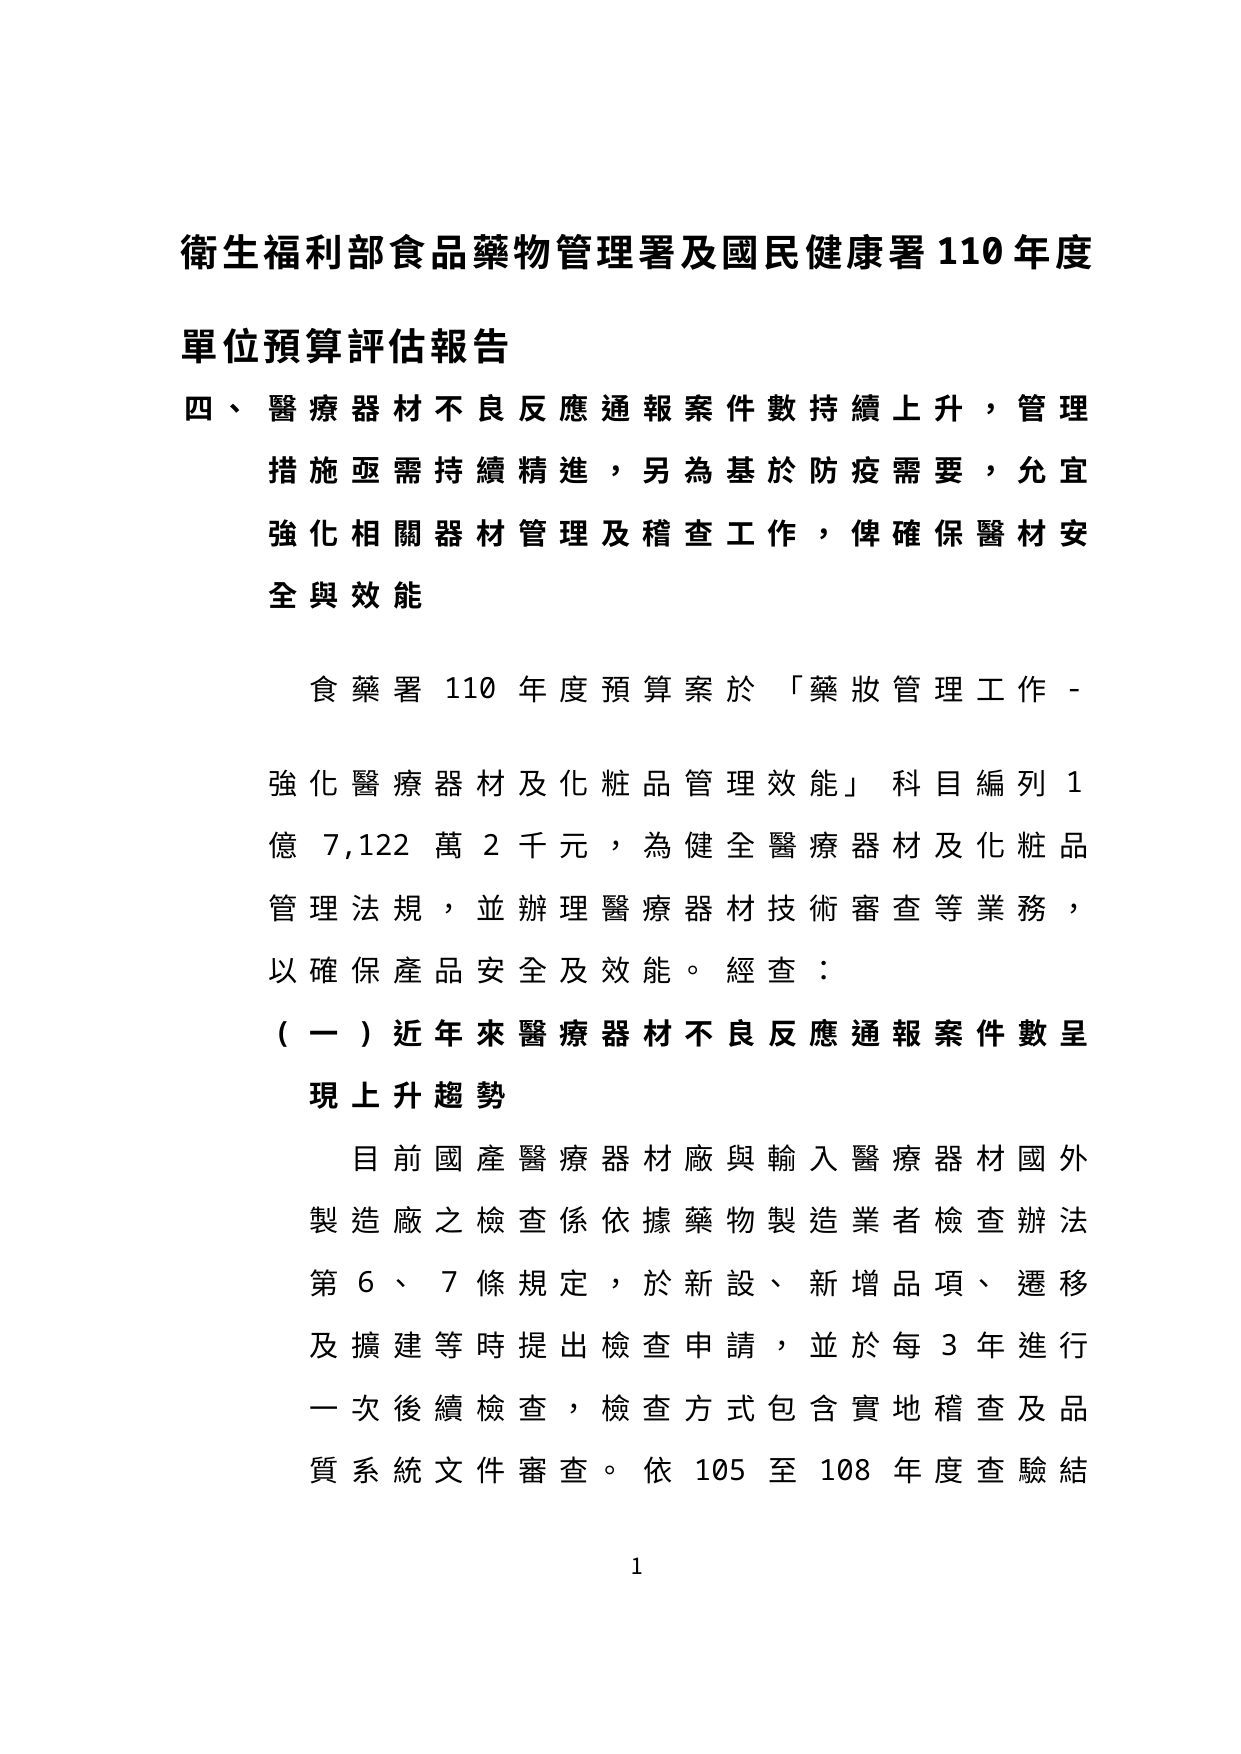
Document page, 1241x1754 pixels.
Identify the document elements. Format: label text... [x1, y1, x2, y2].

text 衛生福利部食品藥物管理署及國民健康署110年度單位預算評估報告 [178, 177, 1095, 365]
text 目前國產醫療器材廠與輸入醫療器材國外製造廠之檢查係依據藥物製造業者檢查辦法第6、7條規定，於新設、新增品項、遷移及擴建等時提出檢查申請，並於每3年進行一次後續檢查，檢查方式包含實地稽查及品質系統文件審查。依105至108年度查驗結 [267, 1115, 1095, 1490]
text 四、醫療器材不良反應通報案件數持續上升，管理措施亟需持續精進，另為基於防疫需要，允宜強化相關器材管理及稽查工作，俾確保醫材安全與效能 [178, 365, 1095, 615]
text 食藥署110年度預算案於「藥妝管理工作-強化醫療器材及化粧品管理效能」科目編列1億7,122萬2千元，為健全醫療器材及化粧品管理法規，並辦理醫療器材技術審查等業務，以確保產品安全及效能。經查： [237, 615, 1095, 990]
text (一)近年來醫療器材不良反應通報案件數呈現上升趨勢 [237, 990, 1095, 1115]
